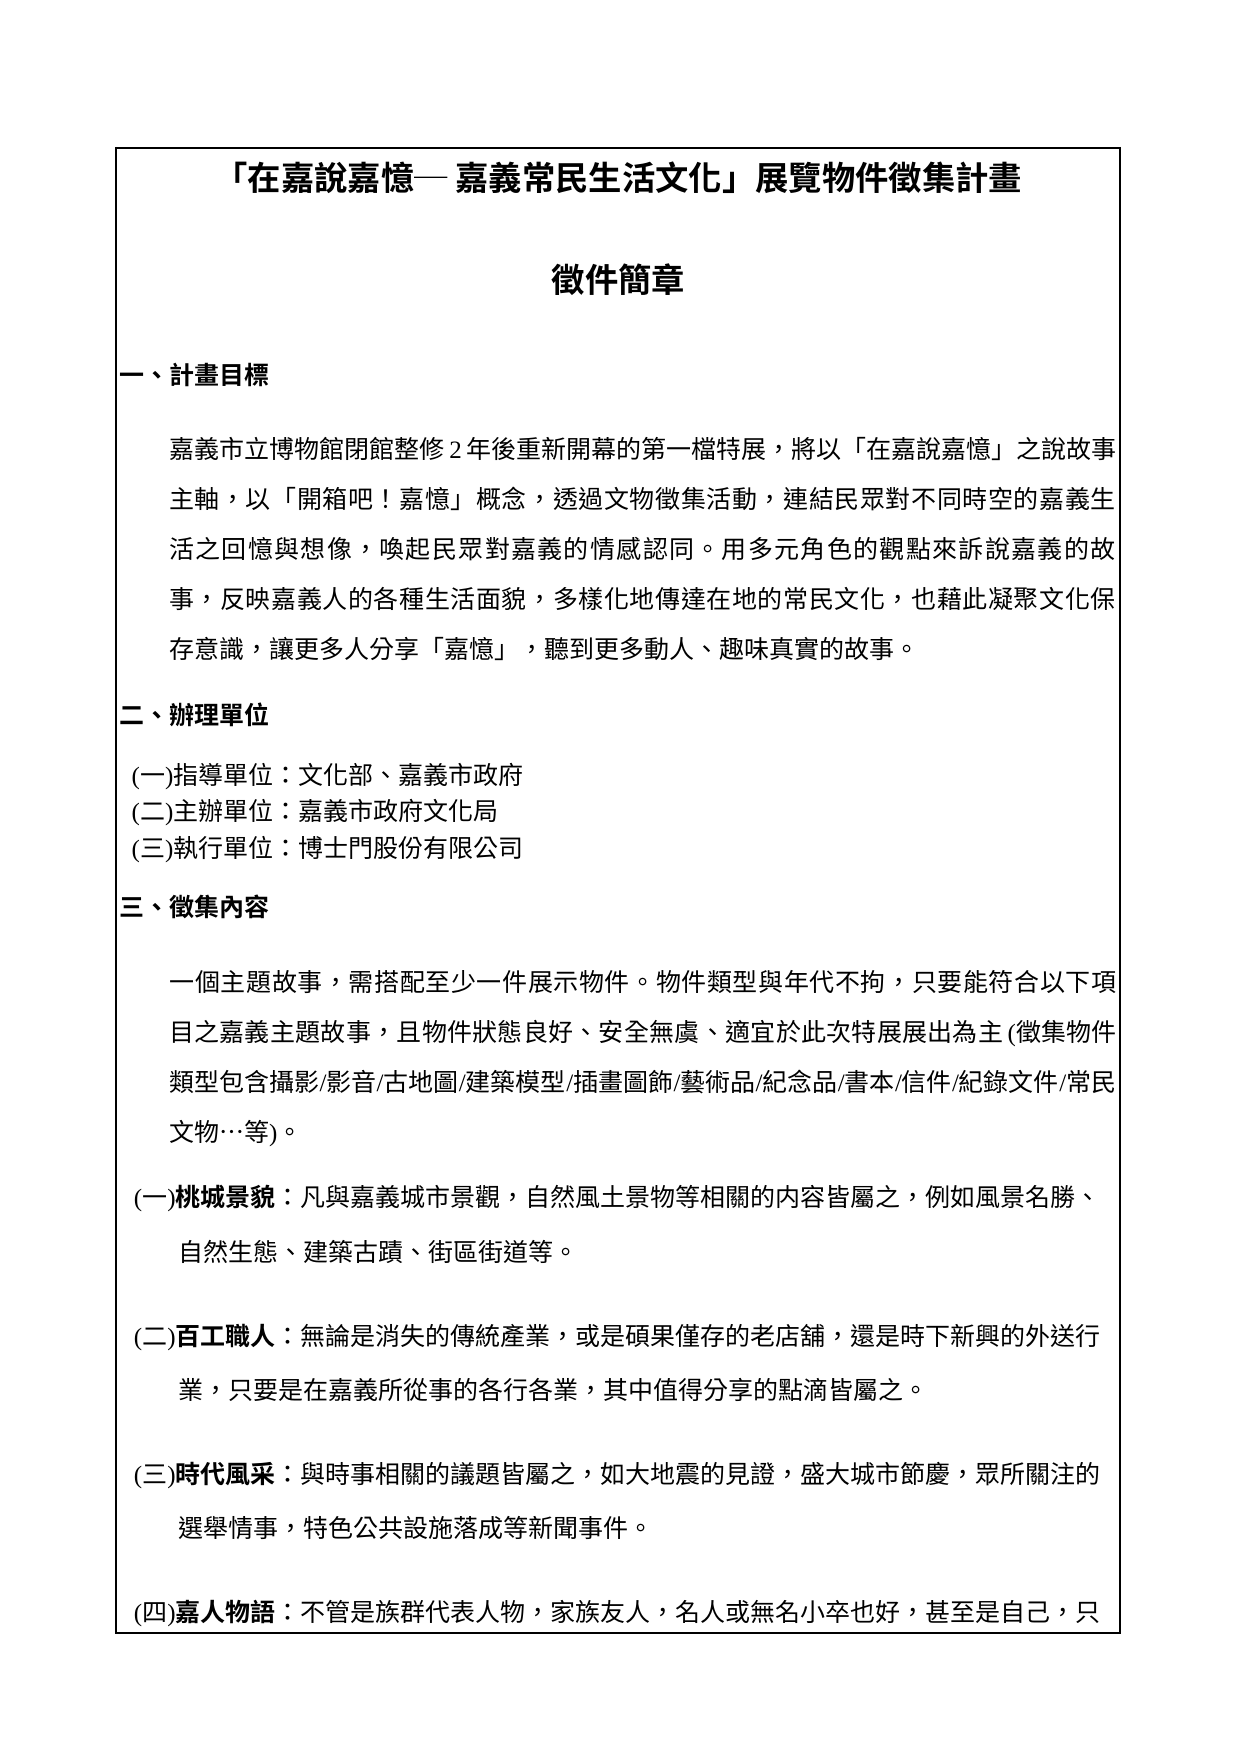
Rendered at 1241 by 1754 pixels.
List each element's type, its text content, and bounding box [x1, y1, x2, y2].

table_header 「在嘉說嘉憶─ 嘉義常民生活文化」展覽物件徵集計畫 徵件簡章 一、計畫目標 嘉義市立博物館閉館整修2年後重新開幕的第一檔特展，將以「在嘉說嘉憶」之說故事主軸，以「開箱吧！嘉憶」概念，透過文物徵集活動，連結民眾對不同時空的嘉義生活之回憶與想像，喚起民眾對嘉義的情感認同。用多元角色的觀點來訴說嘉義的故事，反映嘉義人的各種生活面貌，多樣化地傳達在地的常民文化，也藉此凝聚文化保存意識，讓更多人分享「嘉憶」，聽到更多動人、趣味真實的故事。 二、辦理單位 (一)指導單位：文化部、嘉義市政府 (二)主辦單位：嘉義市政府文化局 (三)執行單位：博士門股份有限公司 三、徵集內容 一個主題故事，需搭配至少一件展示物件。物件類型與年代不拘，只要能符合以下項目之嘉義主題故事，且物件狀態良好、安全無虞、適宜於此次特展展出為主(徵集物件類型包含攝影/影音/古地圖/建築模型/插畫圖飾/藝術品/紀念品/書本/信件/紀錄文件/常民文物…等)。 (一)桃城景貌：凡與嘉義城市景觀，自然風土景物等相關的内容皆屬之，例如風景名勝、自然生態、建築古蹟、街區街道等。 (二)百工職人：無論是消失的傳統產業，或是碩果僅存的老店舖，還是時下新興的外送行業，只要是在嘉義所從事的各行各業，其中值得分享的點滴皆屬之。 (三)時代風采：與時事相關的議題皆屬之，如大地震的見證，盛大城市節慶，眾所關注的選舉情事，特色公共設施落成等新聞事件。 (四)嘉人物語：不管是族群代表人物，家族友人，名人或無名小卒也好，甚至是自己，只 [117, 149, 1119, 1632]
